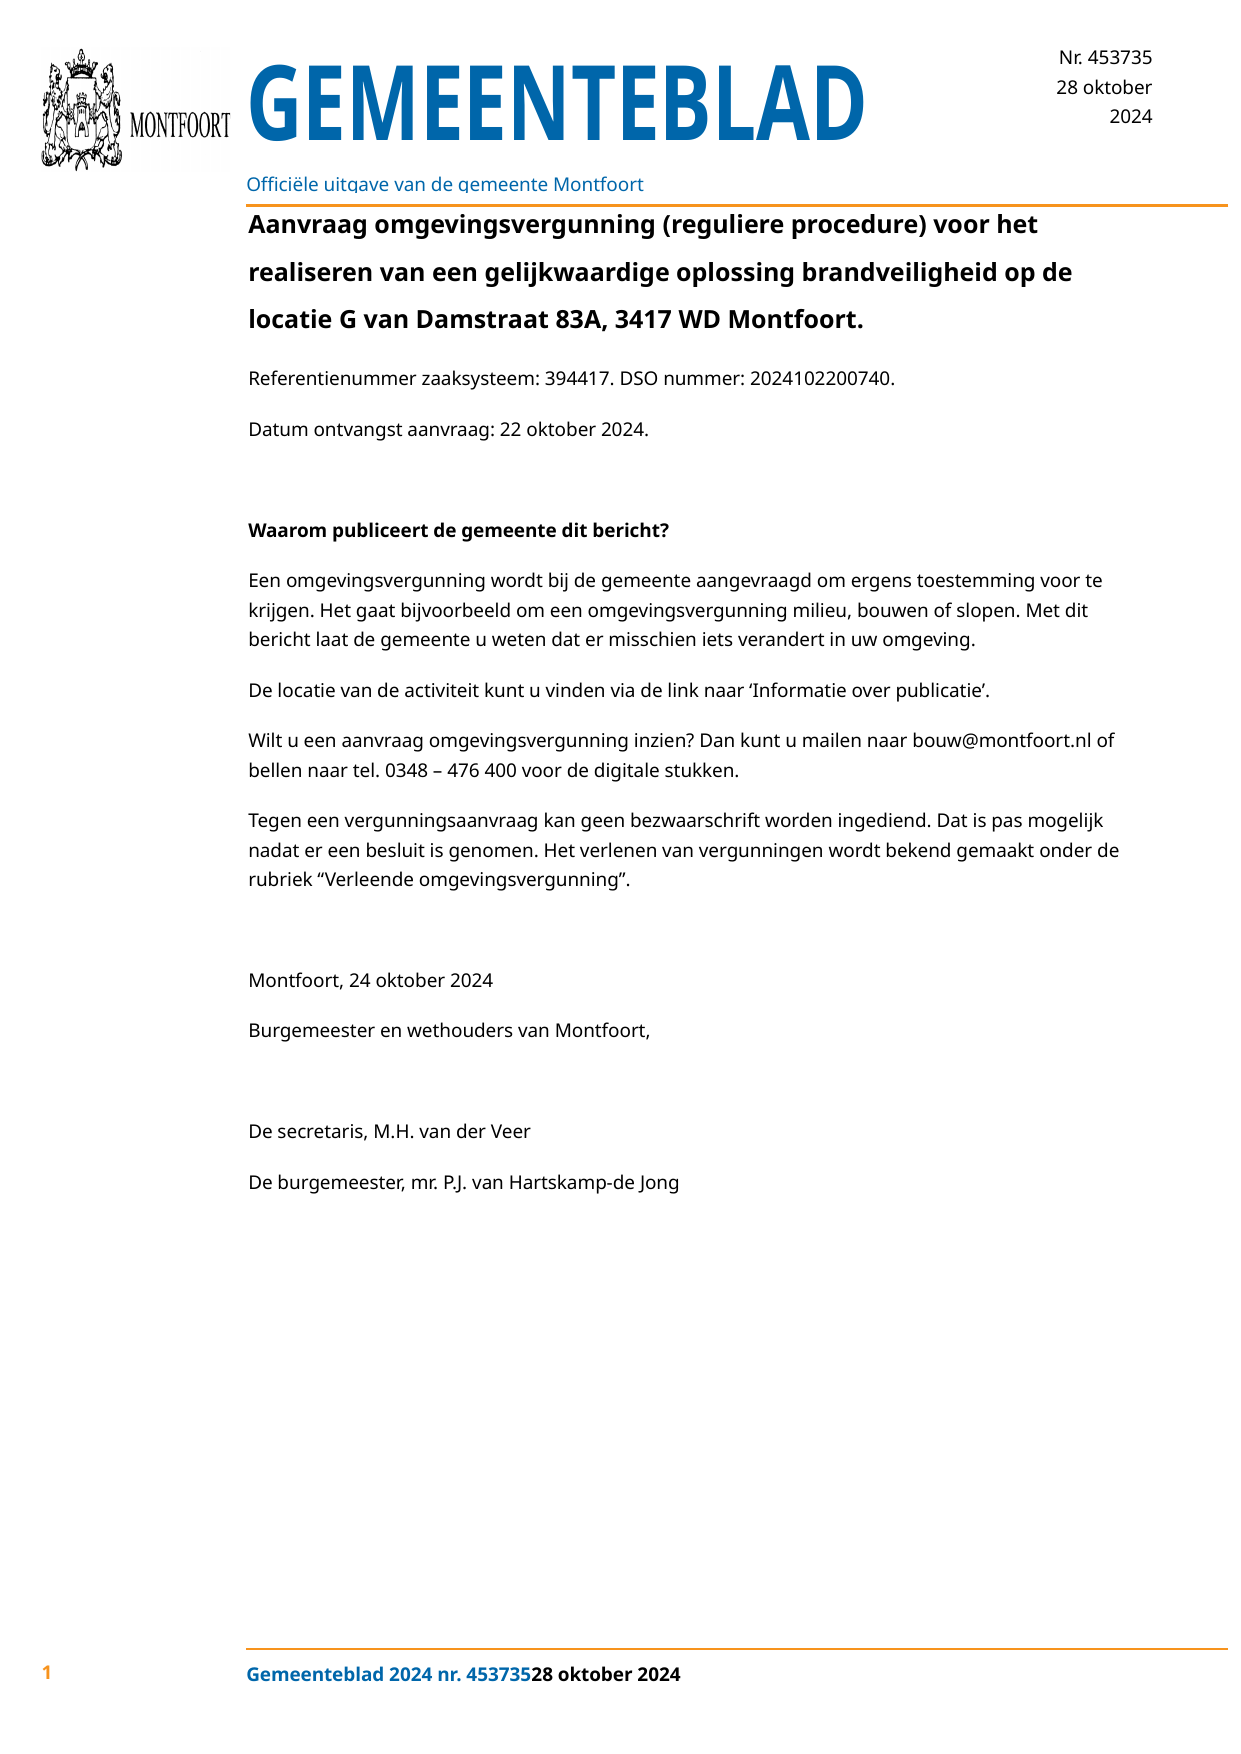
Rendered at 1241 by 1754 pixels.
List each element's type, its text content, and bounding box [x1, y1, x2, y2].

text De locatie van de activiteit kunt u vinden via de link naar ‘Informatie over publicatie’. [248, 677, 1152, 702]
text Montfoort, 24 oktober 2024 [248, 967, 1152, 993]
text Een omgevingsvergunning wordt bij de gemeente aangevraagd om ergens toestemming voor te krijgen. Het gaat bijvoorbeeld om een omgevingsvergunning milieu, bouwen of slopen. Met dit bericht laat de gemeente u weten dat er misschien iets verandert in uw omgeving. [248, 567, 1152, 652]
text Wilt u een aanvraag omgevingsvergunning inzien? Dan kunt u mailen naar bouw@montfoort.nl of bellen naar tel. 0348 – 476 400 voor de digitale stukken. [248, 727, 1152, 782]
picture [41, 47, 231, 172]
text Tegen een vergunningsaanvraag kan geen bezwaarschrift worden ingediend. Dat is pas mogelijk nadat er een besluit is genomen. Het verlenen van vergunningen wordt bekend gemaakt onder de rubriek “Verleende omgevingsvergunning”. [248, 807, 1152, 892]
text De secretaris, M.H. van der Veer [248, 1118, 1152, 1144]
text Referentienummer zaaksysteem: 394417. DSO nummer: 2024102200740. [248, 366, 1152, 391]
text De burgemeester, mr. P.J. van Hartskamp-de Jong [248, 1169, 1152, 1194]
text Burgemeester en wethouders van Montfoort, [248, 1018, 1152, 1043]
text Waarom publiceert de gemeente dit bericht? [248, 517, 1152, 542]
text Aanvraag omgevingsvergunning (reguliere procedure) voor het realiseren van een gelijkwaardige oplossing brandveiligheid op de locatie G van Damstraat 83A, 3417 WD Montfoort. [248, 207, 1152, 336]
text Datum ontvangst aanvraag: 22 oktober 2024. [248, 416, 1152, 442]
